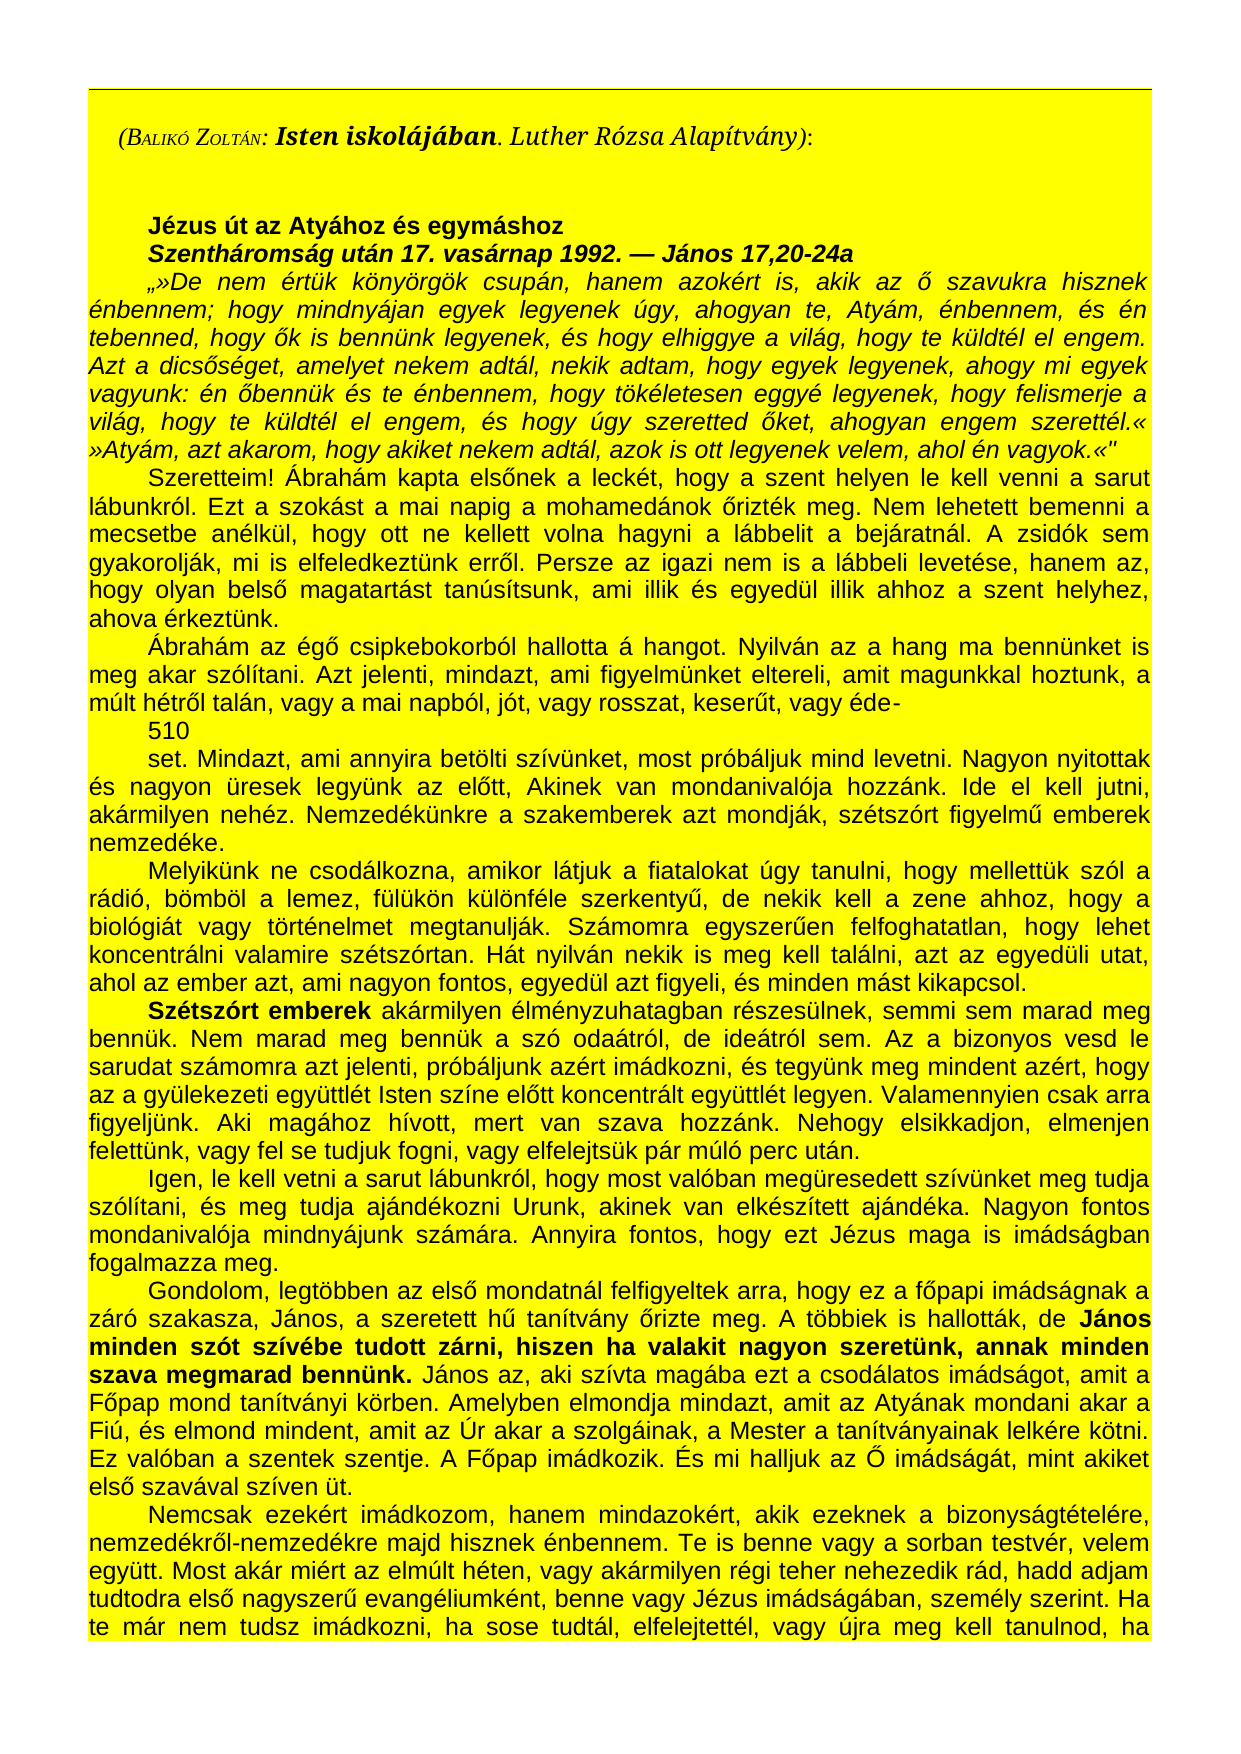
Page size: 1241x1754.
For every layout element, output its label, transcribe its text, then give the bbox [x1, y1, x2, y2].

text (Balikó Zoltán: Isten iskolájában. Luther Rózsa Alapítvány): [88, 90, 1152, 182]
text Szeretteim! Ábrahám kapta elsőnek a leckét, hogy a szent helyen le kell venni a sarut lábunkról. Ezt a szokást a mai napig a mohamedánok őrizték meg. Nem lehetett bemenni a mecsetbe anélkül, hogy ott ne kellett volna hagyni a lábbelit a bejáratnál. A zsidók sem gyakorolják, mi is elfeledkeztünk erről. Persze az igazi nem is a lábbeli levetése, hanem az, hogy olyan belső magatartást tanúsítsunk, ami illik és egyedül illik ahhoz a szent helyhez, ahova érkeztünk. [88, 464, 1152, 632]
text set. Mindazt, ami annyira betölti szívünket, most próbáljuk mind levetni. Nagyon nyitottak és nagyon üresek legyünk az előtt, Akinek van mondanivalója hozzánk. Ide el kell jutni, akármilyen nehéz. Nemzedékünkre a szakemberek azt mondják, szétszórt figyelmű emberek nemzedéke. [88, 744, 1152, 856]
text Szentháromság után 17. vasárnap 1992. — János 17,20-24a [88, 240, 1152, 268]
text Jézus út az Atyához és egymáshoz [88, 212, 1152, 240]
text 510 [88, 716, 1152, 744]
text „»De nem értük könyörgök csupán, hanem azokért is, akik az ő szavukra hisznek énbennem; hogy mindnyájan egyek legyenek úgy, ahogyan te, Atyám, énbennem, és én tebenned, hogy ők is bennünk legyenek, és hogy elhiggye a világ, hogy te küldtél el engem. Azt a dicsőséget, amelyet nekem adtál, nekik adtam, hogy egyek legyenek, ahogy mi egyek vagyunk: én őbennük és te énbennem, hogy tökéletesen eggyé legyenek, hogy felismerje a világ, hogy te küldtél el engem, és hogy úgy szeretted őket, ahogyan engem szerettél.« »Atyám, azt akarom, hogy akiket nekem adtál, azok is ott legyenek velem, ahol én vagyok.«" [88, 268, 1152, 464]
text Igen, le kell vetni a sarut lábunkról, hogy most valóban megüresedett szívünket meg tudja szólítani, és meg tudja ajándékozni Urunk, akinek van elkészített ajándéka. Nagyon fontos mondanivalója mindnyájunk számára. Annyira fontos, hogy ezt Jézus maga is imádságban fogalmazza meg. [88, 1165, 1152, 1277]
text Ábrahám az égő csipkebokorból hallotta á hangot. Nyilván az a hang ma bennünket is meg akar szólítani. Azt jelenti, mindazt, ami figyelmünket eltereli, amit magunkkal hoztunk, a múlt hétről talán, vagy a mai napból, jót, vagy rosszat, keserűt, vagy éde‑ [88, 632, 1152, 716]
text Nemcsak ezekért imádkozom, hanem mindazokért, akik ezeknek a bizonyságtételére, nemzedékről-nemzedékre majd hisznek énbennem. Te is benne vagy a sorban testvér, velem együtt. Most akár miért az elmúlt héten, vagy akármilyen régi teher nehezedik rád, hadd adjam tudtodra első nagyszerű evangéliumként, benne vagy Jézus imádságában, személy szerint. Ha te már nem tudsz imádkozni, ha sose tudtál, elfelejtettél, vagy újra meg kell tanulnod, ha [88, 1501, 1152, 1641]
text Melyikünk ne csodálkozna, amikor látjuk a fiatalokat úgy tanulni, hogy mellettük szól a rádió, bömböl a lemez, fülükön különféle szerkentyű, de nekik kell a zene ahhoz, hogy a biológiát vagy történelmet megtanulják. Számomra egyszerűen felfoghatatlan, hogy lehet koncentrálni valamire szétszórtan. Hát nyilván nekik is meg kell találni, azt az egyedüli utat, ahol az ember azt, ami nagyon fontos, egyedül azt figyeli, és minden mást kikapcsol. [88, 856, 1152, 997]
text Gondolom, legtöbben az első mondatnál felfigyeltek arra, hogy ez a főpapi imádságnak a záró szakasza, János, a szeretett hű tanítvány őrizte meg. A többiek is hallották, de János minden szót szívébe tudott zárni, hiszen ha valakit nagyon szeretünk, annak minden szava megmarad bennünk. János az, aki szívta magába ezt a csodálatos imádságot, amit a Főpap mond tanítványi körben. Amelyben elmondja mindazt, amit az Atyának mondani akar a Fiú, és elmond mindent, amit az Úr akar a szolgáinak, a Mester a tanítványainak lelkére kötni. Ez valóban a szentek szentje. A Főpap imádkozik. És mi halljuk az Ő imádságát, mint akiket első szavával szíven üt. [88, 1277, 1152, 1501]
text Szétszórt emberek akármilyen élményzuhatagban részesülnek, semmi sem marad meg bennük. Nem marad meg bennük a szó odaátról, de ideátról sem. Az a bizonyos vesd le sarudat számomra azt jelenti, próbáljunk azért imádkozni, és tegyünk meg mindent azért, hogy az a gyülekezeti együttlét Isten színe előtt koncentrált együttlét legyen. Valamennyien csak arra figyeljünk. Aki magához hívott, mert van szava hozzánk. Nehogy elsikkadjon, elmenjen felettünk, vagy fel se tudjuk fogni, vagy elfelejtsük pár múló perc után. [88, 997, 1152, 1165]
